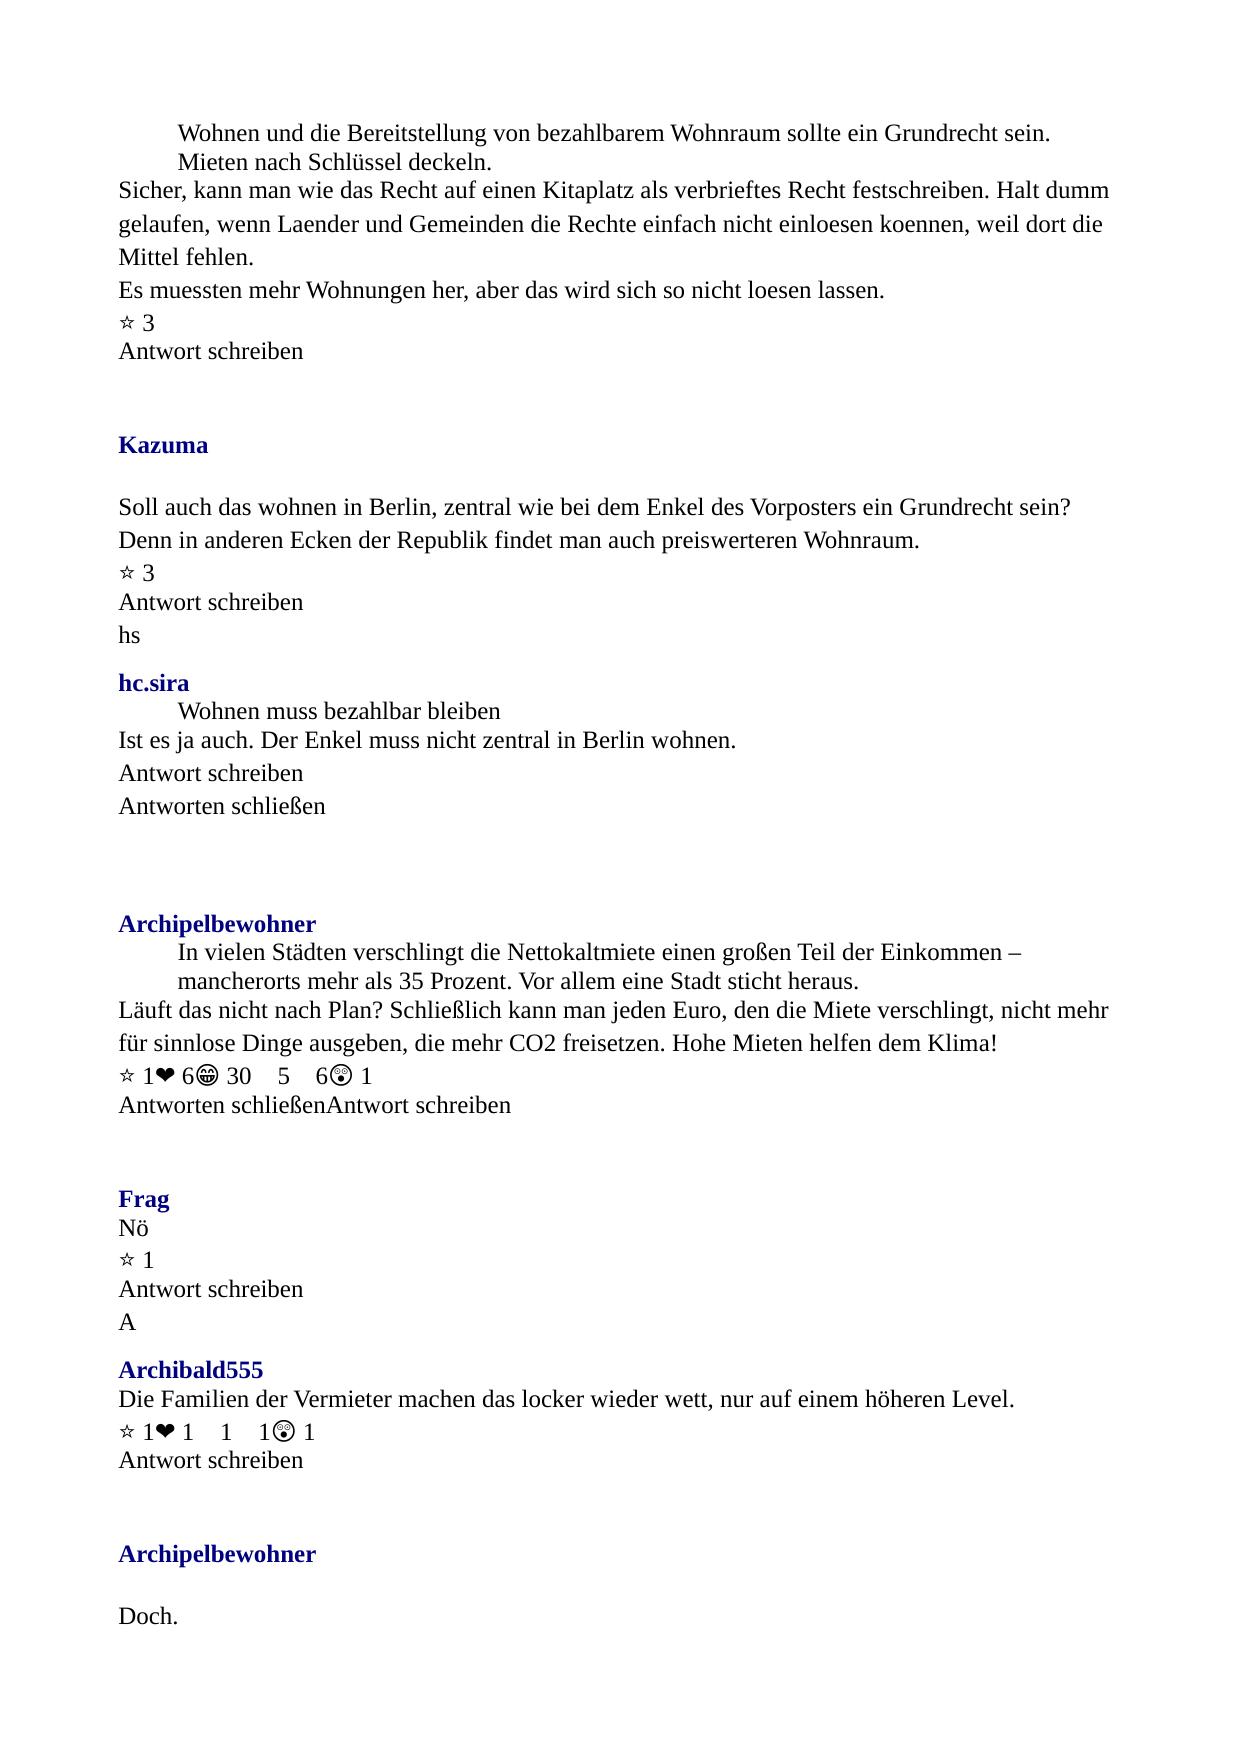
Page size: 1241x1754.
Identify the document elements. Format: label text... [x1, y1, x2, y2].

text ⭐️ 1❤️ 6😁 30🙁 5🤨 6😲 1 [118, 1061, 1122, 1090]
text Es muessten mehr Wohnungen her, aber das wird sich so nicht loesen lassen. [118, 275, 1122, 303]
text hs [118, 620, 1122, 649]
text ⭐️ 3 [118, 558, 1122, 587]
text Soll auch das wohnen in Berlin, zentral wie bei dem Enkel des Vorposters ein Grundrecht sein? Denn in anderen Ecken der Republik findet man auch preiswerteren Wohnraum. [118, 492, 1122, 554]
text Sicher, kann man wie das Recht auf einen Kitaplatz als verbrieftes Recht festschreiben. Halt dumm gelaufen, wenn Laender und Gemeinden die Rechte einfach nicht einloesen koennen, weil dort die Mittel fehlen. [118, 176, 1122, 270]
text Antwort schreiben [118, 758, 1122, 787]
text ⭐️ 3 [118, 308, 1122, 336]
subtitle hc.sira [118, 668, 1122, 696]
text Antwort schreiben [118, 336, 1122, 365]
text ⭐️ 1 [118, 1246, 1122, 1274]
subtitle Archipelbewohner [118, 909, 1122, 937]
text Doch. [118, 1601, 1122, 1630]
text Ist es ja auch. Der Enkel muss nicht zentral in Berlin wohnen. [118, 725, 1122, 754]
subtitle Archipelbewohner [118, 1539, 1122, 1568]
text Antworten schließen [118, 791, 1122, 820]
subtitle Archibald555 [118, 1355, 1122, 1384]
text Antwort schreiben [118, 1274, 1122, 1303]
text Die Familien der Vermieter machen das locker wieder wett, nur auf einem höheren Level. [118, 1384, 1122, 1412]
text Wohnen muss bezahlbar bleiben [177, 696, 1063, 725]
text Läuft das nicht nach Plan? Schließlich kann man jeden Euro, den die Miete verschlingt, nicht mehr für sinnlose Dinge ausgeben, die mehr CO2 freisetzen. Hohe Mieten helfen dem Klima! [118, 995, 1122, 1057]
text A [118, 1307, 1122, 1336]
text In vielen Städten verschlingt die Nettokaltmiete einen großen Teil der Einkommen – mancherorts mehr als 35 Prozent. Vor allem eine Stadt sticht heraus. [177, 937, 1063, 995]
text Wohnen und die Bereitstellung von bezahlbarem Wohnraum sollte ein Grundrecht sein. Mieten nach Schlüssel deckeln. [177, 118, 1063, 176]
text Antworten schließenAntwort schreiben [118, 1090, 1122, 1118]
subtitle Frag [118, 1184, 1122, 1213]
text ⭐️ 1❤️ 1🙁 1🤨 1😲 1 [118, 1417, 1122, 1446]
subtitle Kazuma [118, 431, 1122, 459]
text Antwort schreiben [118, 587, 1122, 616]
text Nö [118, 1213, 1122, 1241]
text Antwort schreiben [118, 1446, 1122, 1474]
